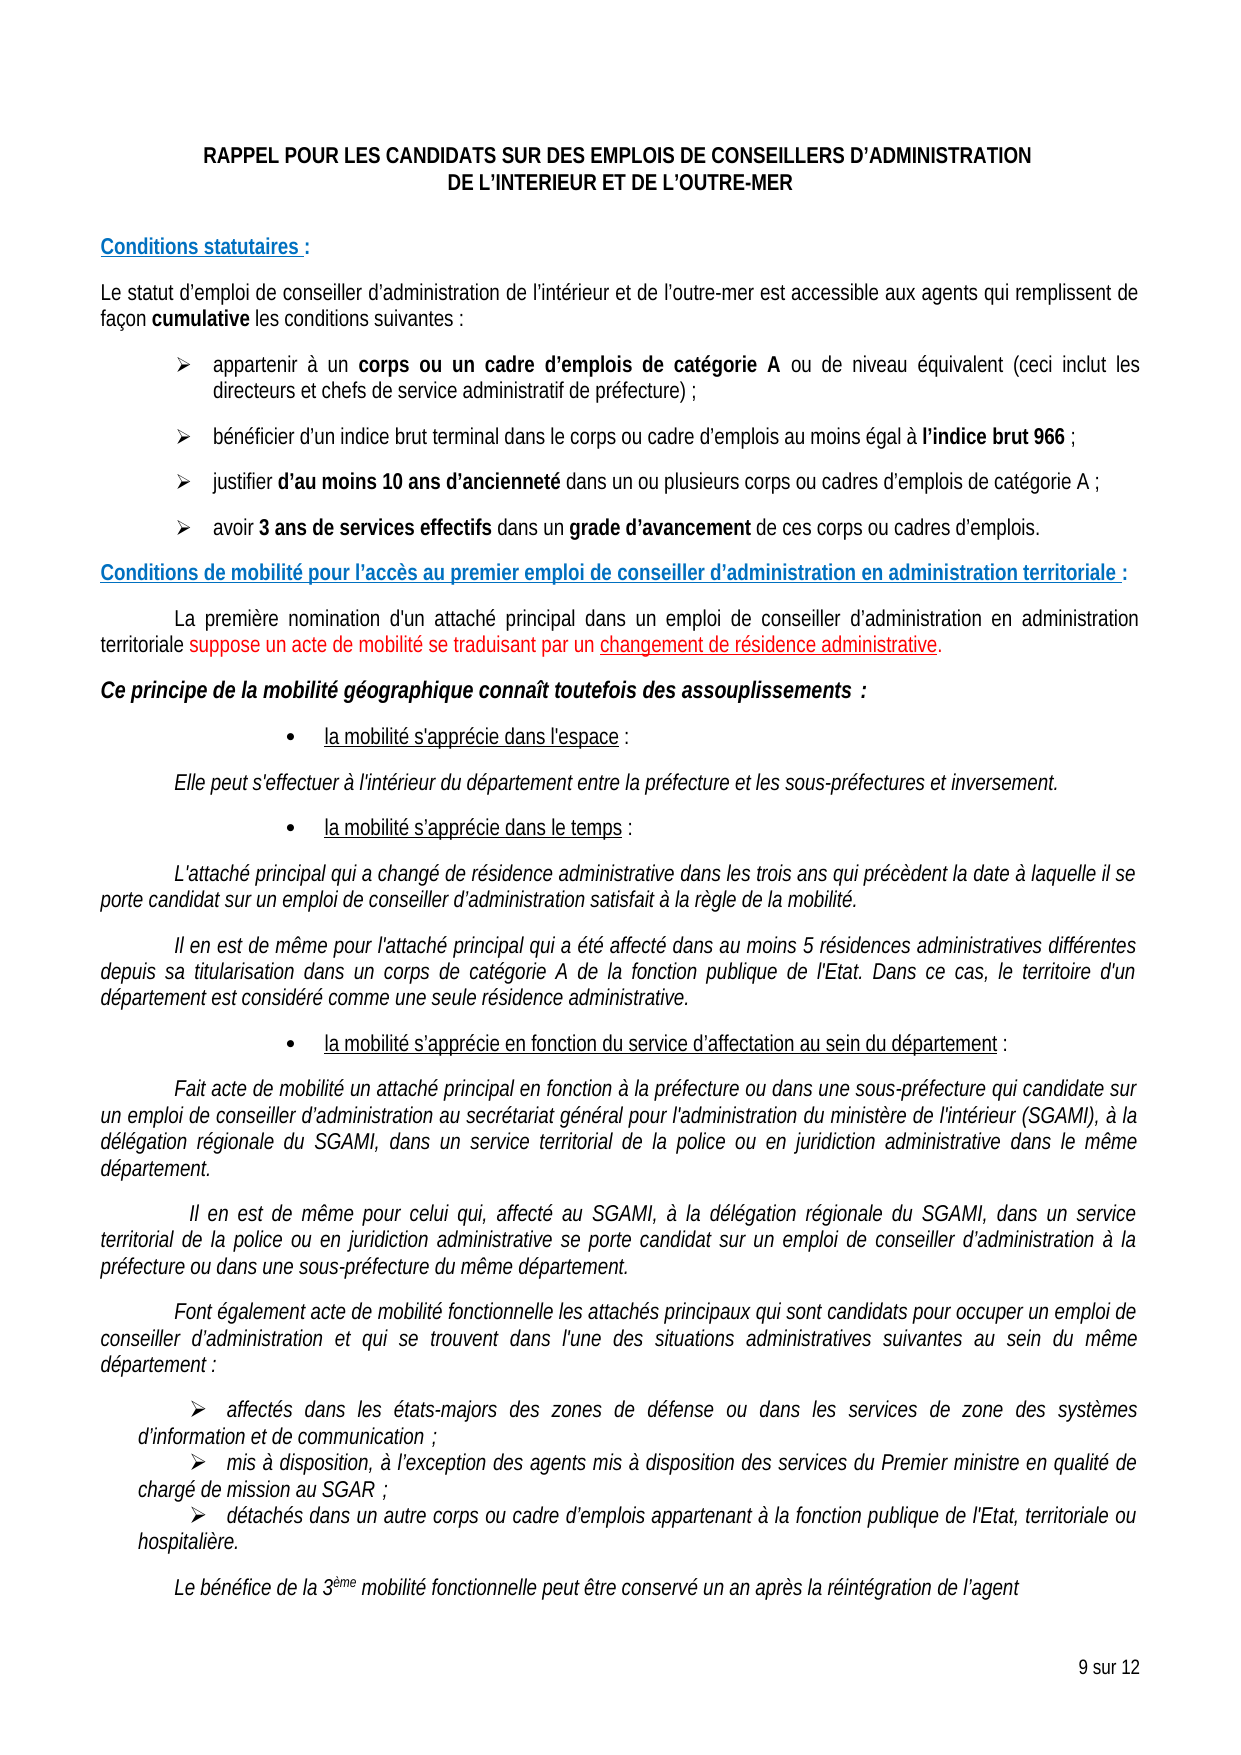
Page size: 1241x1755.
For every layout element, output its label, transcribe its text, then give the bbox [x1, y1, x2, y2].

list la mobilité s'apprécie dans l'espace : [287, 723, 1140, 749]
list détachés dans un autre corps ou cadre d’emplois appartenant à la fonction publique de l'Etat, territoriale ou hospitalière. [100, 1502, 1140, 1554]
text Elle peut s'effectuer à l'intérieur du département entre la préfecture et les sous-préfectures et inversement. [100, 769, 1140, 795]
text Conditions statutaires : [100, 233, 1140, 260]
text Font également acte de mobilité fonctionnelle les attachés principaux qui sont candidats pour occuper un emploi de conseiller d’administration et qui se trouvent dans l'une des situations administratives suivantes au sein du même département : [100, 1298, 1140, 1377]
text Il en est de même pour celui qui, affecté au SGAMI, à la délégation régionale du SGAMI, dans un service territorial de la police ou en juridiction administrative se porte candidat sur un emploi de conseiller d’administration à la préfecture ou dans une sous-préfecture du même département. [100, 1200, 1140, 1279]
list mis à disposition, à l’exception des agents mis à disposition des services du Premier ministre en qualité de chargé de mission au SGAR ; [100, 1449, 1140, 1502]
list bénéficier d’un indice brut terminal dans le corps ou cadre d’emplois au moins égal à l’indice brut 966 ; [175, 423, 1140, 449]
text Le bénéfice de la 3ème mobilité fonctionnelle peut être conservé un an après la réintégration de l’agent [100, 1574, 1140, 1600]
list la mobilité s’apprécie dans le temps : [287, 814, 1140, 841]
list justifier d’au moins 10 ans d’ancienneté dans un ou plusieurs corps ou cadres d’emplois de catégorie A ; [175, 468, 1140, 494]
text DE L’INTERIEUR ET DE L’OUTRE-MER [100, 169, 1140, 195]
text RAPPEL POUR LES CANDIDATS SUR DES EMPLOIS DE CONSEILLERS D’ADMINISTRATION [100, 142, 1140, 169]
list appartenir à un corps ou un cadre d’emplois de catégorie A ou de niveau équivalent (ceci inclut les directeurs et chefs de service administratif de préfecture) ; [175, 351, 1140, 403]
text L'attaché principal qui a changé de résidence administrative dans les trois ans qui précèdent la date à laquelle il se porte candidat sur un emploi de conseiller d’administration satisfait à la règle de la mobilité. [100, 860, 1140, 912]
list avoir 3 ans de services effectifs dans un grade d’avancement de ces corps ou cadres d’emplois. [175, 514, 1140, 540]
text Fait acte de mobilité un attaché principal en fonction à la préfecture ou dans une sous-préfecture qui candidate sur un emploi de conseiller d’administration au secrétariat général pour l'administration du ministère de l'intérieur (SGAMI), à la délégation régionale du SGAMI, dans un service territorial de la police ou en juridiction administrative dans le même département. [100, 1075, 1140, 1181]
text La première nomination d'un attaché principal dans un emploi de conseiller d’administration en administration territoriale suppose un acte de mobilité se traduisant par un changement de résidence administrative. [100, 605, 1140, 657]
text Ce principe de la mobilité géographique connaît toutefois des assouplissements : [100, 677, 1140, 704]
text Conditions de mobilité pour l’accès au premier emploi de conseiller d’administration en administration territoriale : [100, 559, 1140, 586]
list affectés dans les états-majors des zones de défense ou dans les services de zone des systèmes d’information et de communication ; [100, 1396, 1140, 1449]
text Il en est de même pour l'attaché principal qui a été affecté dans au moins 5 résidences administratives différentes depuis sa titularisation dans un corps de catégorie A de la fonction publique de l'Etat. Dans ce cas, le territoire d'un département est considéré comme une seule résidence administrative. [100, 932, 1140, 1011]
text Le statut d’emploi de conseiller d’administration de l’intérieur et de l’outre-mer est accessible aux agents qui remplissent de façon cumulative les conditions suivantes : [100, 279, 1140, 332]
list la mobilité s’apprécie en fonction du service d’affectation au sein du département : [287, 1030, 1140, 1056]
